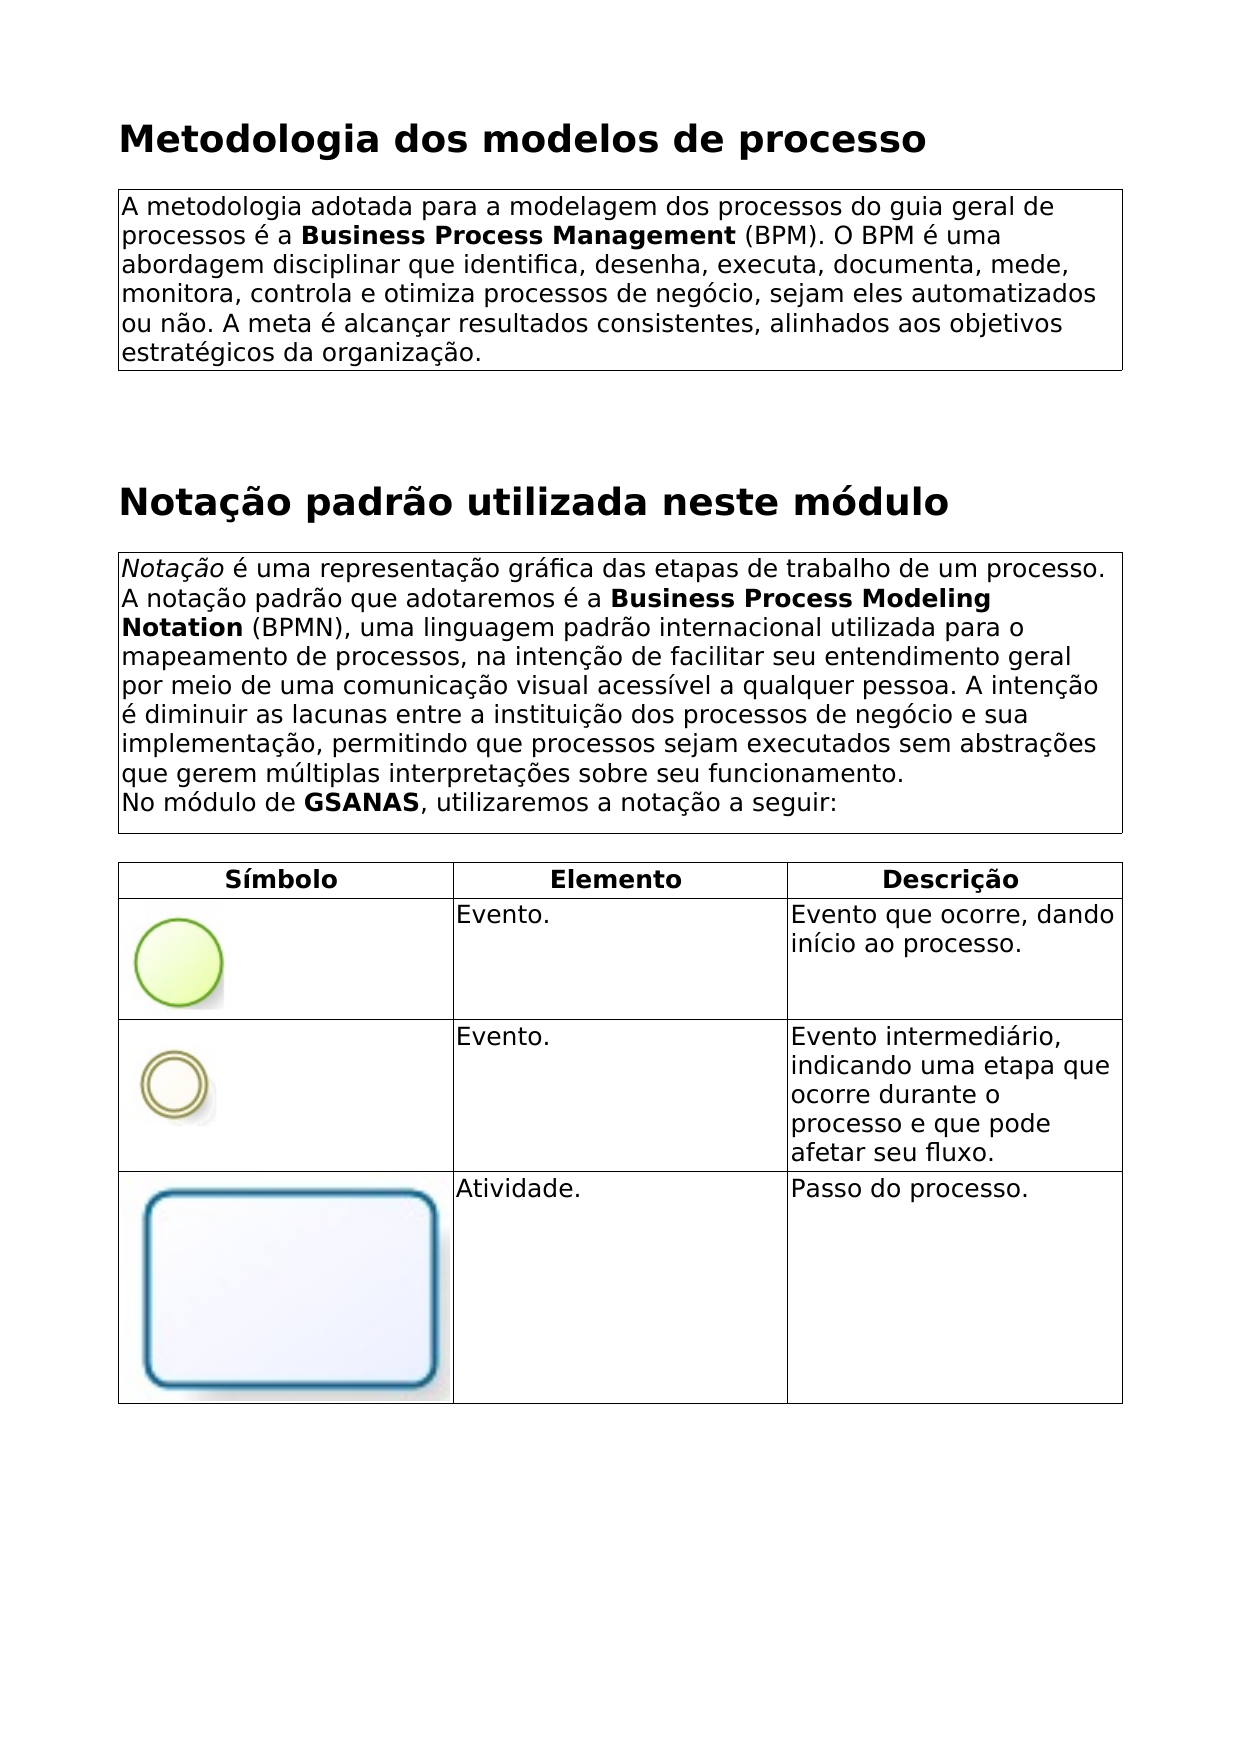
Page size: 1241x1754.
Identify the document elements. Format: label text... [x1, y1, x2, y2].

table_cell [119, 1172, 453, 1403]
table_cell Evento. [454, 899, 787, 1019]
subtitle Notação padrão utilizada neste módulo [118, 481, 1122, 524]
picture [121, 1173, 450, 1401]
table_header Descrição [788, 863, 1122, 897]
table_cell Evento intermediário, indicando uma etapa que ocorre durante o processo e que pode afetar seu fluxo. [788, 1020, 1122, 1171]
picture [121, 900, 232, 1016]
table_cell Evento que ocorre, dando início ao processo. [788, 899, 1122, 1019]
table_cell [119, 899, 453, 1019]
table_header Elemento [454, 863, 787, 897]
table_cell Evento. [454, 1020, 787, 1171]
table_header A metodologia adotada para a modelagem dos processos do guia geral de processos é a Business Process Management (BPM). O BPM é uma abordagem disciplinar que identifica, desenha, executa, documenta, mede, monitora, controla e otimiza processos de negócio, sejam eles automatizados ou não. A meta é alcançar resultados consistentes, alinhados aos objetivos estratégicos da organização. [119, 190, 1122, 370]
table_header Notação é uma representação gráfica das etapas de trabalho de um processo. A notação padrão que adotaremos é a Business Process Modeling Notation (BPMN), uma linguagem padrão internacional utilizada para o mapeamento de processos, na intenção de facilitar seu entendimento geral por meio de uma comunicação visual acessível a qualquer pessoa. A intenção é diminuir as lacunas entre a instituição dos processos de negócio e sua implementação, permitindo que processos sejam executados sem abstrações que gerem múltiplas interpretações sobre seu funcionamento. No módulo de GSANAS, utilizaremos a notação a seguir: [119, 553, 1122, 833]
picture [121, 1022, 217, 1126]
table_cell [119, 1020, 453, 1171]
table_cell Atividade. [454, 1172, 787, 1403]
subtitle Metodologia dos modelos de processo [118, 118, 1122, 162]
table_cell Passo do processo. [788, 1172, 1122, 1403]
table_header Símbolo [119, 863, 453, 897]
